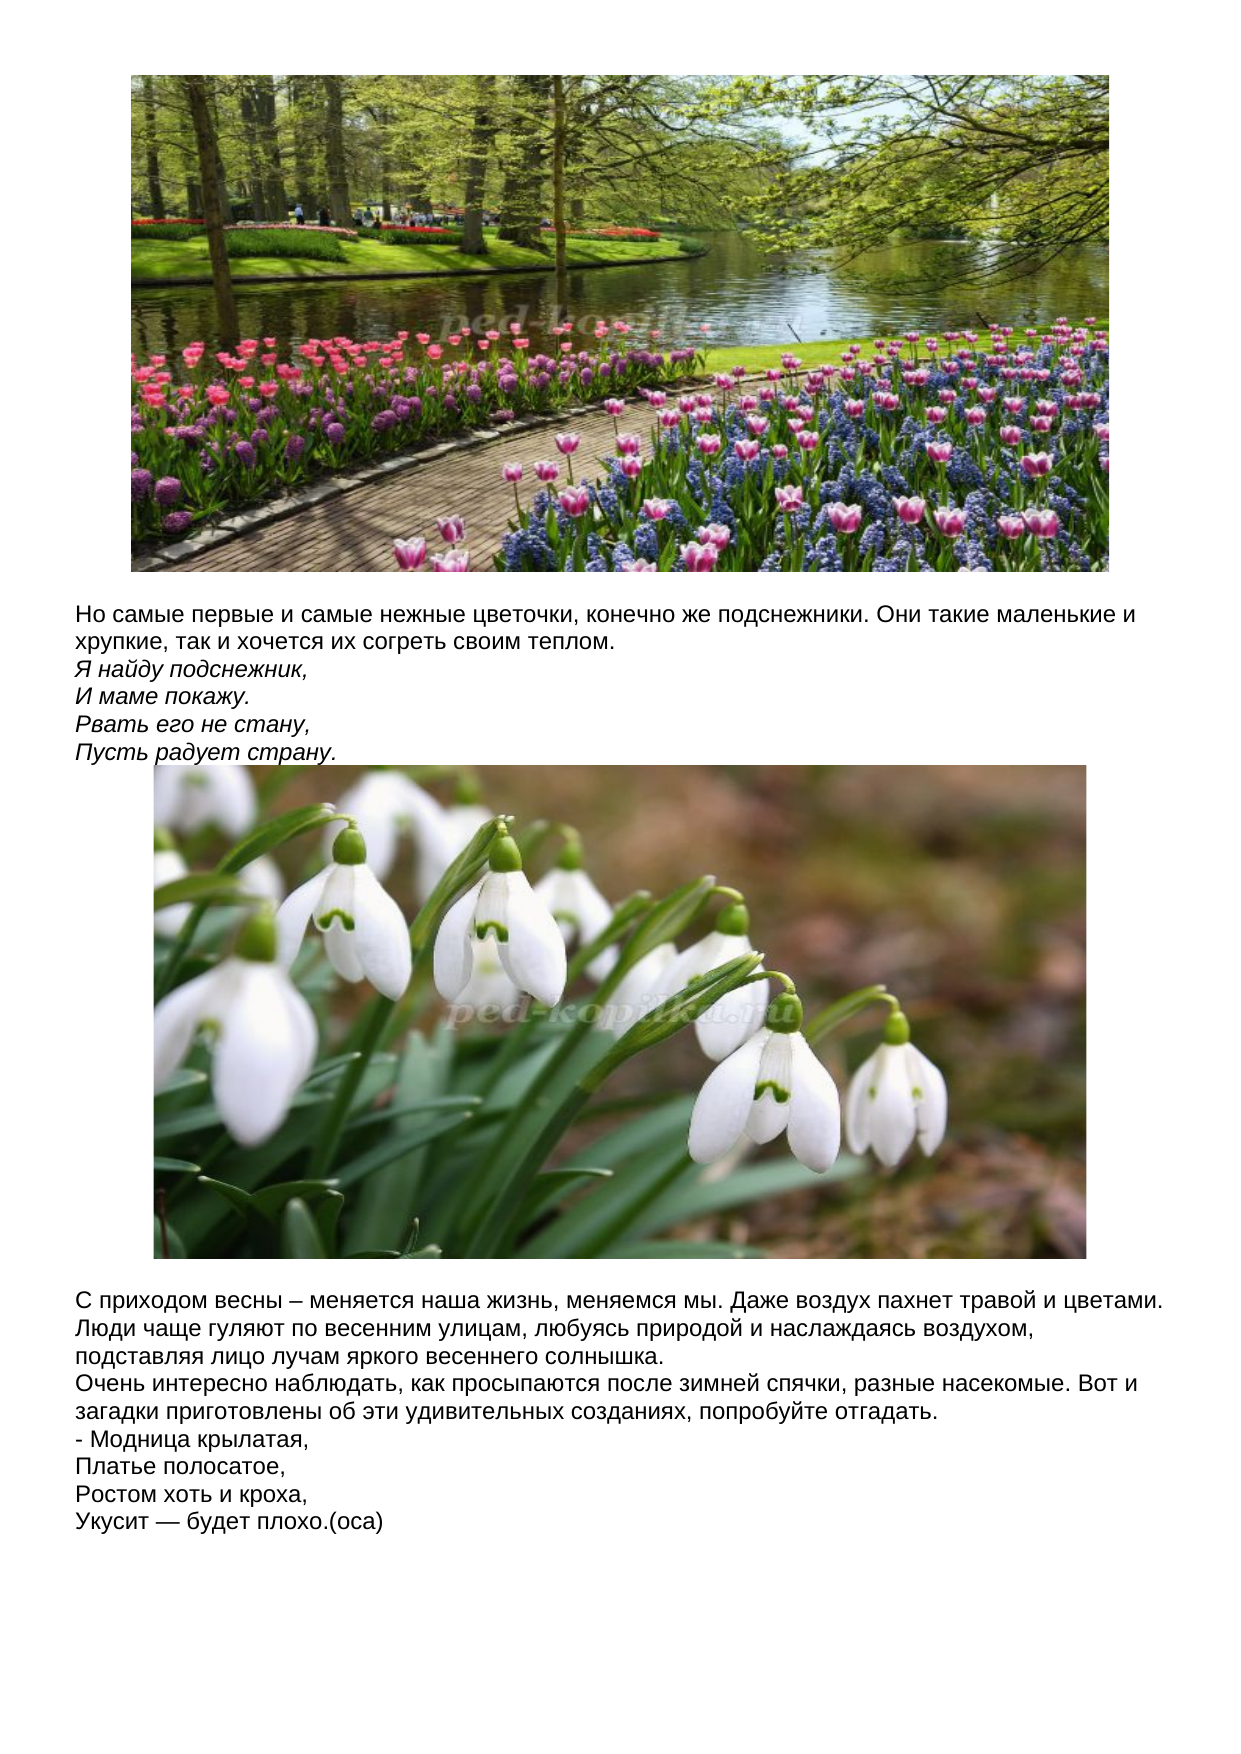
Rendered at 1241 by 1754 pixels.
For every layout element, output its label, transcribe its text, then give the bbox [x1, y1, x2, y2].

text С приходом весны – меняется наша жизнь, меняемся мы. Даже воздух пахнет травой и цветами. Люди чаще гуляют по весенним улицам, любуясь природой и наслаждаясь воздухом, подставляя лицо лучам яркого весеннего солнышка. Очень интересно наблюдать, как просыпаются после зимней спячки, разные насекомые. Вот и загадки приготовлены об эти удивительных созданиях, попробуйте отгадать. - Модница крылатая, Платье полосатое, Ростом хоть и кроха, Укусит — будет плохо.(оса) [75, 1259, 1165, 1535]
text Но самые первые и самые нежные цветочки, конечно же подснежники. Они такие маленькие и хрупкие, так и хочется их согреть своим теплом. Я найду подснежник, И маме покажу. Рвать его не стану, Пусть радует страну. [75, 572, 1165, 765]
